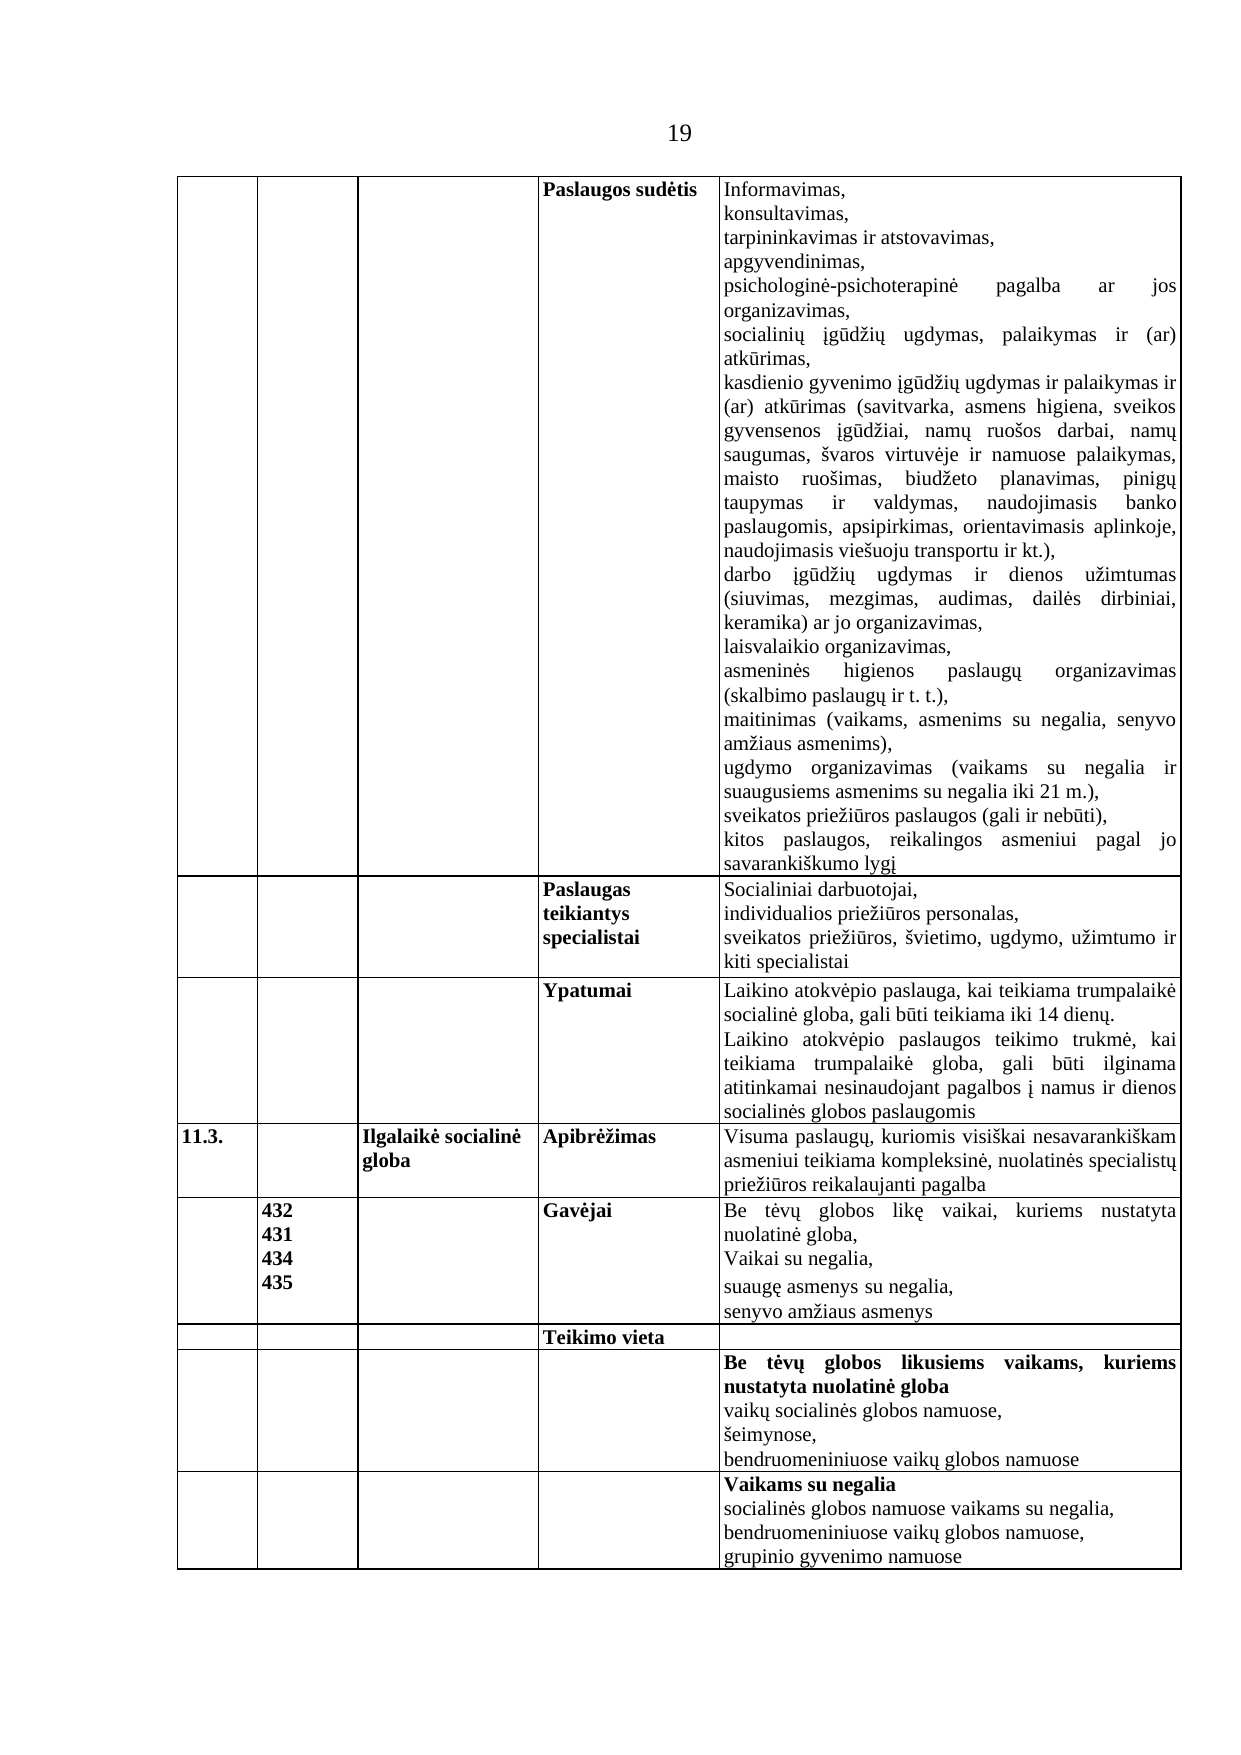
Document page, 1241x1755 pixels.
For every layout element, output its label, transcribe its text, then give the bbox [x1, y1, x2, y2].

table_cell [359, 177, 538, 875]
table_cell Vaikams su negalia socialinės globos namuose vaikams su negalia, bendruomeniniuose vaikų globos namuose, grupinio gyvenimo namuose [720, 1472, 1180, 1568]
table_cell [178, 877, 257, 977]
table_cell 432 431 434 435 [258, 1198, 357, 1323]
table_cell [359, 1350, 538, 1471]
table_cell [359, 877, 538, 977]
table_cell Socialiniai darbuotojai, individualios priežiūros personalas, sveikatos priežiūros, švietimo, ugdymo, užimtumo ir kiti specialistai [720, 877, 1180, 977]
table_cell [178, 1350, 257, 1471]
table_cell [258, 978, 357, 1123]
table_cell Paslaugas teikiantys specialistai [539, 877, 719, 977]
table_cell [359, 1325, 538, 1349]
table_cell [178, 1198, 257, 1323]
table_cell [258, 1124, 357, 1196]
table_cell Laikino atokvėpio paslauga, kai teikiama trumpalaikė socialinė globa, gali būti teikiama iki 14 dienų. Laikino atokvėpio paslaugos teikimo trukmė, kai teikiama trumpalaikė globa, gali būti ilginama atitinkamai nesinaudojant pagalbos į namus ir dienos socialinės globos paslaugomis [720, 978, 1180, 1123]
table_cell Paslaugos sudėtis [539, 177, 719, 875]
table_cell [359, 1472, 538, 1568]
table_cell [258, 1325, 357, 1349]
table_cell Apibrėžimas [539, 1124, 719, 1196]
table_cell [258, 877, 357, 977]
table_cell 11.3. [178, 1124, 257, 1196]
table_cell Be tėvų globos likę vaikai, kuriems nustatyta nuolatinė globa, Vaikai su negalia, suaugę asmenys su negalia, senyvo amžiaus asmenys [720, 1198, 1180, 1323]
table_cell Be tėvų globos likusiems vaikams, kuriems nustatyta nuolatinė globa vaikų socialinės globos namuose, šeimynose, bendruomeniniuose vaikų globos namuose [720, 1350, 1180, 1471]
table_cell [258, 1350, 357, 1471]
table_cell [258, 1472, 357, 1568]
table_cell [720, 1325, 1180, 1349]
table_cell [178, 978, 257, 1123]
table_cell Ilgalaikė socialinė globa [359, 1124, 538, 1196]
table_cell [359, 1198, 538, 1323]
table_cell Visuma paslaugų, kuriomis visiškai nesavarankiškam asmeniui teikiama kompleksinė, nuolatinės specialistų priežiūros reikalaujanti pagalba [720, 1124, 1180, 1196]
table_cell [178, 1325, 257, 1349]
table_cell [359, 978, 538, 1123]
table_cell Ypatumai [539, 978, 719, 1123]
table_cell [539, 1350, 719, 1471]
table_cell Gavėjai [539, 1198, 719, 1323]
table_cell [178, 177, 257, 875]
table_cell Informavimas, konsultavimas, tarpininkavimas ir atstovavimas, apgyvendinimas, psichologinė-psichoterapinė pagalba ar jos organizavimas, socialinių įgūdžių ugdymas, palaikymas ir (ar) atkūrimas, kasdienio gyvenimo įgūdžių ugdymas ir palaikymas ir (ar) atkūrimas (savitvarka, asmens higiena, sveikos gyvensenos įgūdžiai, namų ruošos darbai, namų saugumas, švaros virtuvėje ir namuose palaikymas, maisto ruošimas, biudžeto planavimas, pinigų taupymas ir valdymas, naudojimasis banko paslaugomis, apsipirkimas, orientavimasis aplinkoje, naudojimasis viešuoju transportu ir kt.), darbo įgūdžių ugdymas ir dienos užimtumas (siuvimas, mezgimas, audimas, dailės dirbiniai, keramika) ar jo organizavimas, laisvalaikio organizavimas, asmeninės higienos paslaugų organizavimas (skalbimo paslaugų ir t. t.), maitinimas (vaikams, asmenims su negalia, senyvo amžiaus asmenims), ugdymo organizavimas (vaikams su negalia ir suaugusiems asmenims su negalia iki 21 m.), sveikatos priežiūros paslaugos (gali ir nebūti), kitos paslaugos, reikalingos asmeniui pagal jo savarankiškumo lygį [720, 177, 1180, 875]
table_cell Teikimo vieta [539, 1325, 719, 1349]
table_cell [178, 1472, 257, 1568]
table_cell [539, 1472, 719, 1568]
table_cell [258, 177, 357, 875]
